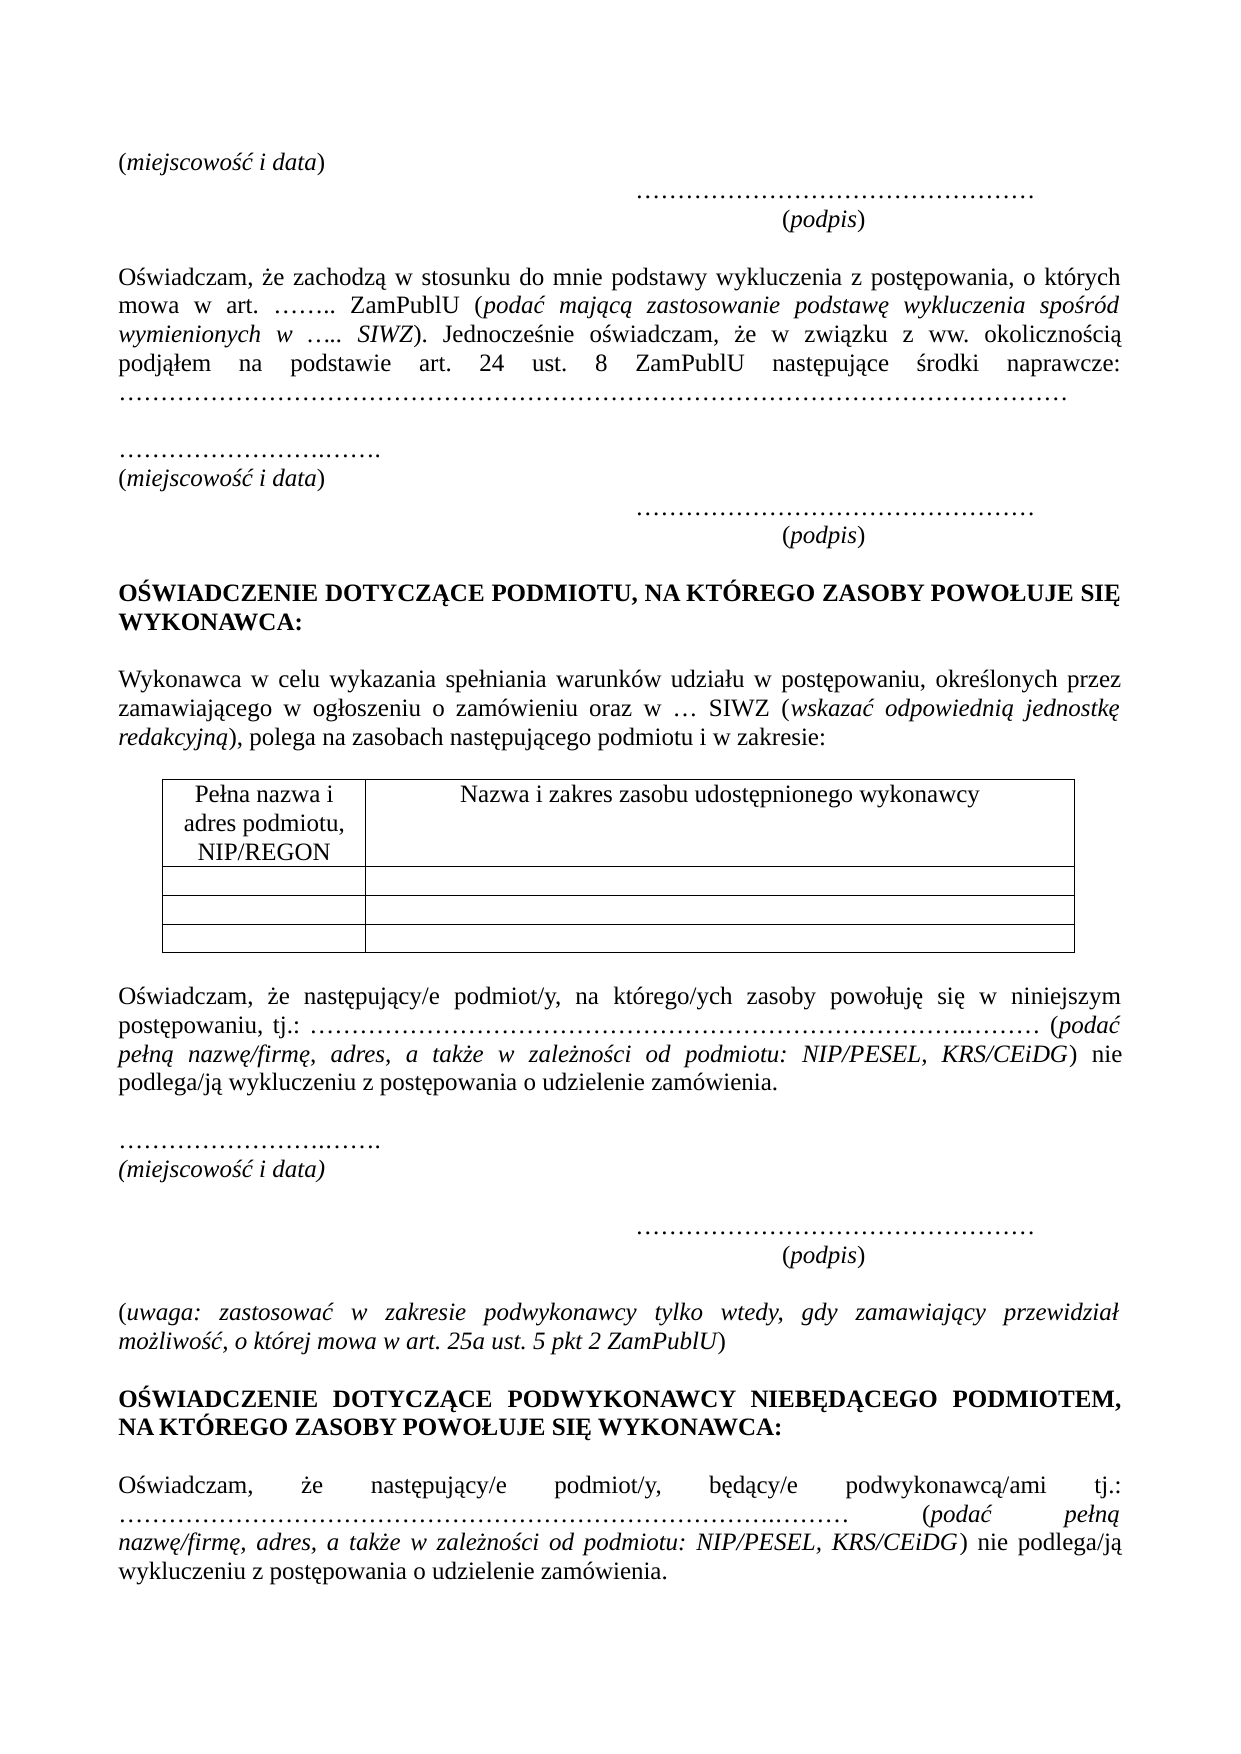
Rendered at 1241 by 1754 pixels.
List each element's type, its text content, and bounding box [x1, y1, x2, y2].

text (miejscowość i data) [118, 147, 1122, 176]
text (podpis) [708, 521, 1122, 549]
table_cell [163, 867, 365, 894]
text ………………………………………… [118, 492, 1122, 521]
text OŚWIADCZENIE DOTYCZĄCE PODMIOTU, NA KTÓREGO ZASOBY POWOŁUJE SIĘ WYKONAWCA: [118, 578, 1122, 636]
table_cell [163, 896, 365, 923]
text Oświadczam, że następujący/e podmiot/y, będący/e podwykonawcą/ami tj.: …………………………………………………………………….……… (podać pełną nazwę/firmę, adres, a także w zależności od podmiotu: NIP/PESEL, KRS/CEiDG) nie podlega/ją wykluczeniu z postępowania o udzielenie zamówienia. [118, 1470, 1122, 1585]
text (podpis) [708, 1240, 1122, 1269]
table_cell [163, 925, 365, 952]
text (miejscowość i data) [118, 1154, 1122, 1182]
text ………………………………………… [118, 176, 1122, 204]
table_header Nazwa i zakres zasobu udostępnionego wykonawcy [366, 780, 1074, 866]
text Wykonawca w celu wykazania spełniania warunków udziału w postępowaniu, określonych przez zamawiającego w ogłoszeniu o zamówieniu oraz w … SIWZ (wskazać odpowiednią jednostkę redakcyjną), polega na zasobach następującego podmiotu i w zakresie: [118, 664, 1122, 751]
text ………………………………………… [118, 1211, 1122, 1240]
text (podpis) [708, 204, 1122, 233]
text …………………….……. [118, 434, 1122, 463]
table_header Pełna nazwa i adres podmiotu, NIP/REGON [163, 780, 365, 866]
text OŚWIADCZENIE DOTYCZĄCE PODWYKONAWCY NIEBĘDĄCEGO PODMIOTEM, NA KTÓREGO ZASOBY POWOŁUJE SIĘ WYKONAWCA: [118, 1384, 1122, 1441]
text Oświadczam, że następujący/e podmiot/y, na którego/ych zasoby powołuję się w niniejszym postępowaniu, tj.: …………………………………………………………………….……… (podać pełną nazwę/firmę, adres, a także w zależności od podmiotu: NIP/PESEL, KRS/CEiDG) nie podlega/ją wykluczeniu z postępowania o udzielenie zamówienia. [118, 981, 1122, 1096]
table_cell [366, 867, 1074, 894]
table_cell [366, 925, 1074, 952]
text (uwaga: zastosować w zakresie podwykonawcy tylko wtedy, gdy zamawiający przewidział możliwość, o której mowa w art. 25a ust. 5 pkt 2 ZamPublU) [118, 1297, 1122, 1355]
table_cell [366, 896, 1074, 923]
text Oświadczam, że zachodzą w stosunku do mnie podstawy wykluczenia z postępowania, o których mowa w art. …….. ZamPublU (podać mającą zastosowanie podstawę wykluczenia spośród wymienionych w ….. SIWZ). Jednocześnie oświadczam, że w związku z ww. okolicznością podjąłem na podstawie art. 24 ust. 8 ZamPublU następujące środki naprawcze: …………………………………………………………………………………………………… [118, 262, 1122, 406]
text …………………….……. [118, 1125, 1122, 1154]
text (miejscowość i data) [118, 463, 1122, 492]
